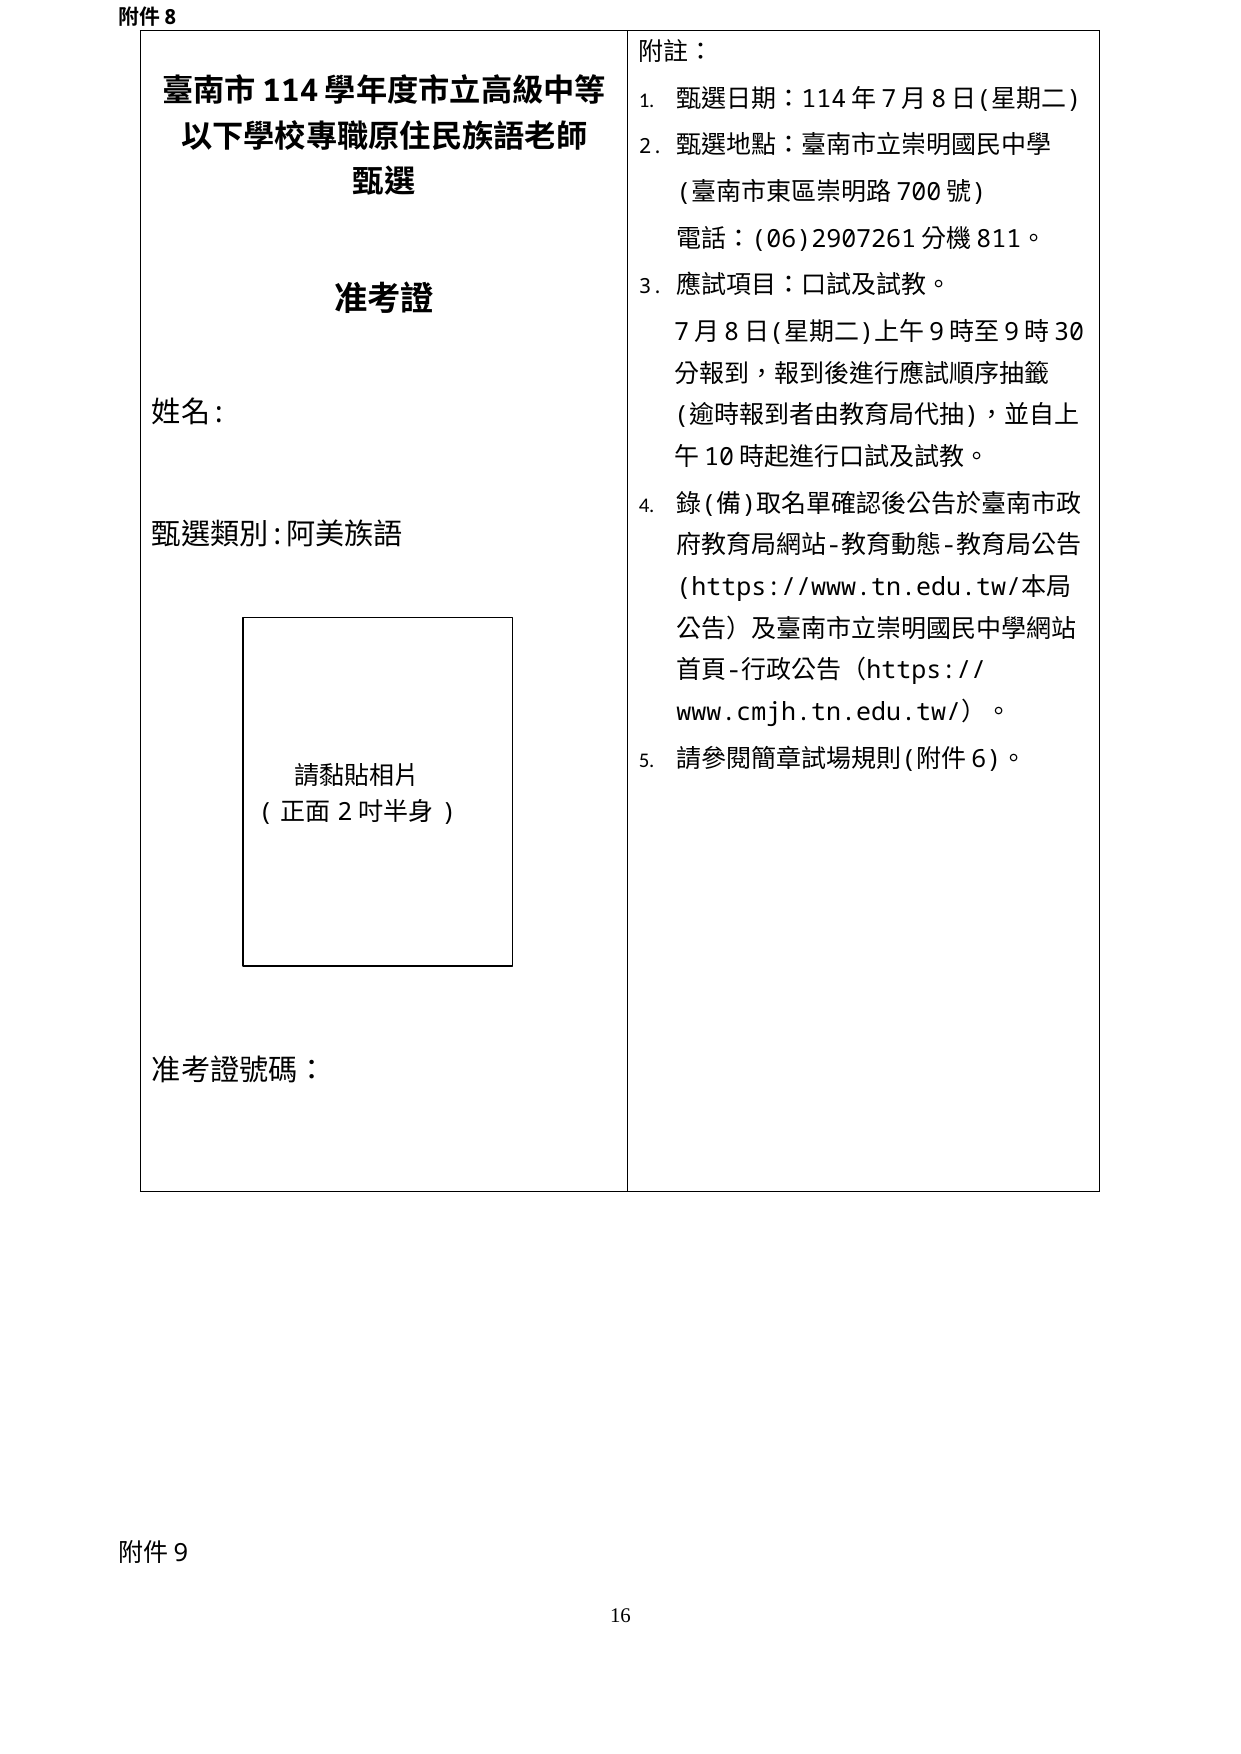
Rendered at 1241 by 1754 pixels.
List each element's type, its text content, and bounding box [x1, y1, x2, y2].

table_header 附註： 甄選日期：114年7月8日(星期二) 甄選地點：臺南市立崇明國民中學 (臺南市東區崇明路700號) 電話：(06)2907261分機811。 應試項目：口試及試教。 7月8日(星期二)上午9時至9時30分報到，報到後進行應試順序抽籤(逾時報到者由教育局代抽)，並自上午10時起進行口試及試教。 錄(備)取名單確認後公告於臺南市政府教育局網站-教育動態-教育局公告(https://www.tn.edu.tw/本局公告）及臺南市立崇明國民中學網站首頁-行政公告（https://www.cmjh.tn.edu.tw/）。 請參閱簡章試場規則(附件6)。 [628, 31, 1099, 1191]
table_header 臺南市114學年度市立高級中等以下學校專職原住民族語老師 甄選 准考證 姓名: 甄選類別:阿美族語 准考證號碼： [141, 31, 627, 1191]
text 附件9 [118, 1532, 1122, 1569]
text 附件8 [118, 0, 1122, 30]
